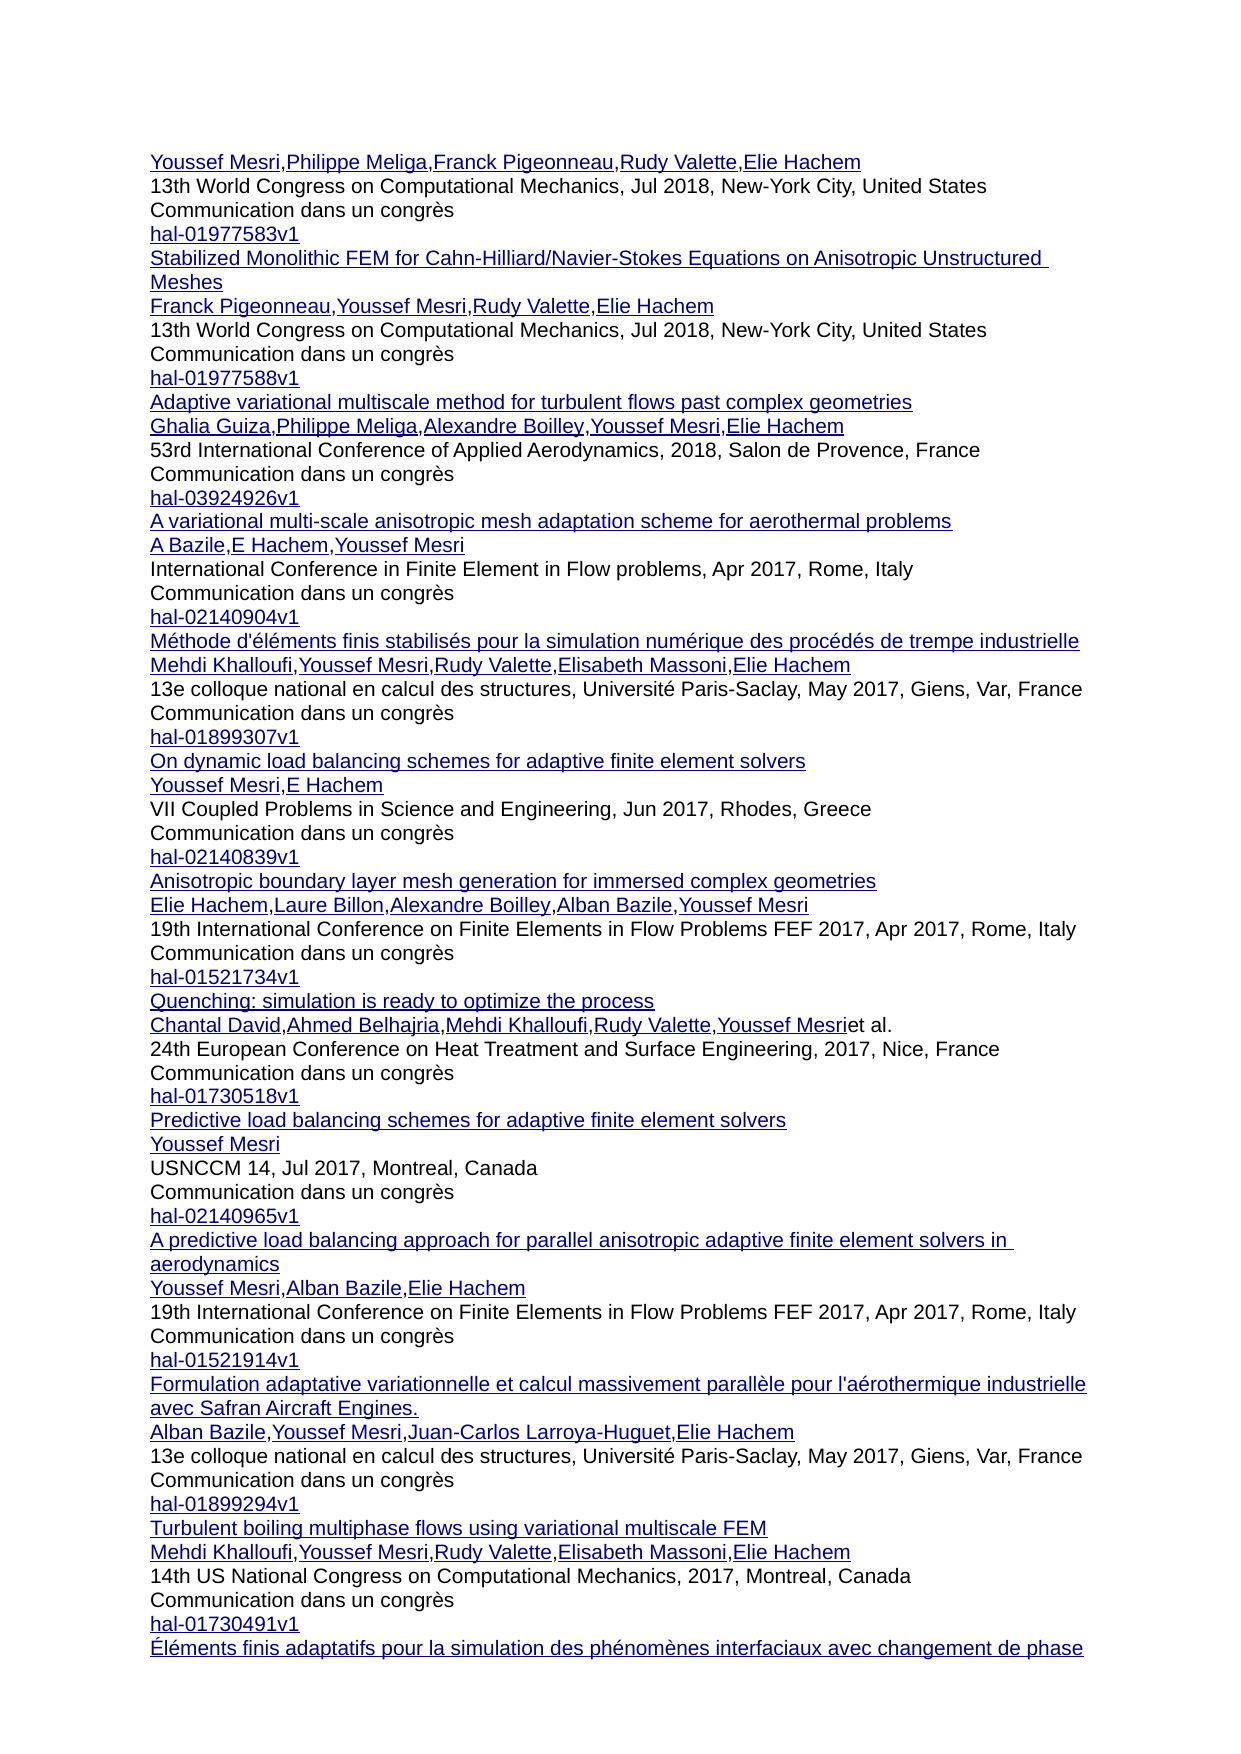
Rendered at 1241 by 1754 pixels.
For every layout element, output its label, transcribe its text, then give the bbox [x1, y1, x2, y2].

table_cell Predictive load balancing schemes for adaptive finite element solvers Youssef Mesri USNCCM 14, Jul 2017, Montreal, Canada Communication dans un congrès hal-02140965v1 [150, 1108, 1090, 1228]
table_cell Éléments finis adaptatifs pour la simulation des phénomènes interfaciaux avec changement de phase [150, 1635, 1090, 1659]
table_cell Formulation adaptative variationnelle et calcul massivement parallèle pour l'aérothermique industrielle avec Safran Aircraft Engines. Alban Bazile,Youssef Mesri,Juan-Carlos Larroya-Huguet,Elie Hachem 13e colloque national en calcul des structures, Université Paris-Saclay, May 2017, Giens, Var, France Communication dans un congrès hal-01899294v1 [150, 1372, 1090, 1516]
table_cell Anisotropic boundary layer mesh generation for immersed complex geometries Elie Hachem,Laure Billon,Alexandre Boilley,Alban Bazile,Youssef Mesri 19th International Conference on Finite Elements in Flow Problems FEF 2017, Apr 2017, Rome, Italy Communication dans un congrès hal-01521734v1 [150, 869, 1090, 988]
table_cell Adaptive variational multiscale method for turbulent flows past complex geometries Ghalia Guiza,Philippe Meliga,Alexandre Boilley,Youssef Mesri,Elie Hachem 53rd International Conference of Applied Aerodynamics, 2018, Salon de Provence, France Communication dans un congrès hal-03924926v1 [150, 390, 1090, 509]
table_cell Youssef Mesri,Philippe Meliga,Franck Pigeonneau,Rudy Valette,Elie Hachem 13th World Congress on Computational Mechanics, Jul 2018, New-York City, United States Communication dans un congrès hal-01977583v1 [150, 150, 1090, 246]
table_cell Stabilized Monolithic FEM for Cahn-Hilliard/Navier-Stokes Equations on Anisotropic Unstructured Meshes Franck Pigeonneau,Youssef Mesri,Rudy Valette,Elie Hachem 13th World Congress on Computational Mechanics, Jul 2018, New-York City, United States Communication dans un congrès hal-01977588v1 [150, 246, 1090, 389]
table_cell A variational multi-scale anisotropic mesh adaptation scheme for aerothermal problems A Bazile,E Hachem,Youssef Mesri International Conference in Finite Element in Flow problems, Apr 2017, Rome, Italy Communication dans un congrès hal-02140904v1 [150, 509, 1090, 629]
table_cell Méthode d'éléments finis stabilisés pour la simulation numérique des procédés de trempe industrielle Mehdi Khalloufi,Youssef Mesri,Rudy Valette,Elisabeth Massoni,Elie Hachem 13e colloque national en calcul des structures, Université Paris-Saclay, May 2017, Giens, Var, France Communication dans un congrès hal-01899307v1 [150, 629, 1090, 749]
table_cell Quenching: simulation is ready to optimize the process Chantal David,Ahmed Belhajria,Mehdi Khalloufi,Rudy Valette,Youssef Mesriet al. 24th European Conference on Heat Treatment and Surface Engineering, 2017, Nice, France Communication dans un congrès hal-01730518v1 [150, 989, 1090, 1108]
table_cell A predictive load balancing approach for parallel anisotropic adaptive finite element solvers in aerodynamics Youssef Mesri,Alban Bazile,Elie Hachem 19th International Conference on Finite Elements in Flow Problems FEF 2017, Apr 2017, Rome, Italy Communication dans un congrès hal-01521914v1 [150, 1228, 1090, 1372]
table_cell On dynamic load balancing schemes for adaptive finite element solvers Youssef Mesri,E Hachem VII Coupled Problems in Science and Engineering, Jun 2017, Rhodes, Greece Communication dans un congrès hal-02140839v1 [150, 749, 1090, 869]
table_cell Turbulent boiling multiphase flows using variational multiscale FEM Mehdi Khalloufi,Youssef Mesri,Rudy Valette,Elisabeth Massoni,Elie Hachem 14th US National Congress on Computational Mechanics, 2017, Montreal, Canada Communication dans un congrès hal-01730491v1 [150, 1516, 1090, 1635]
